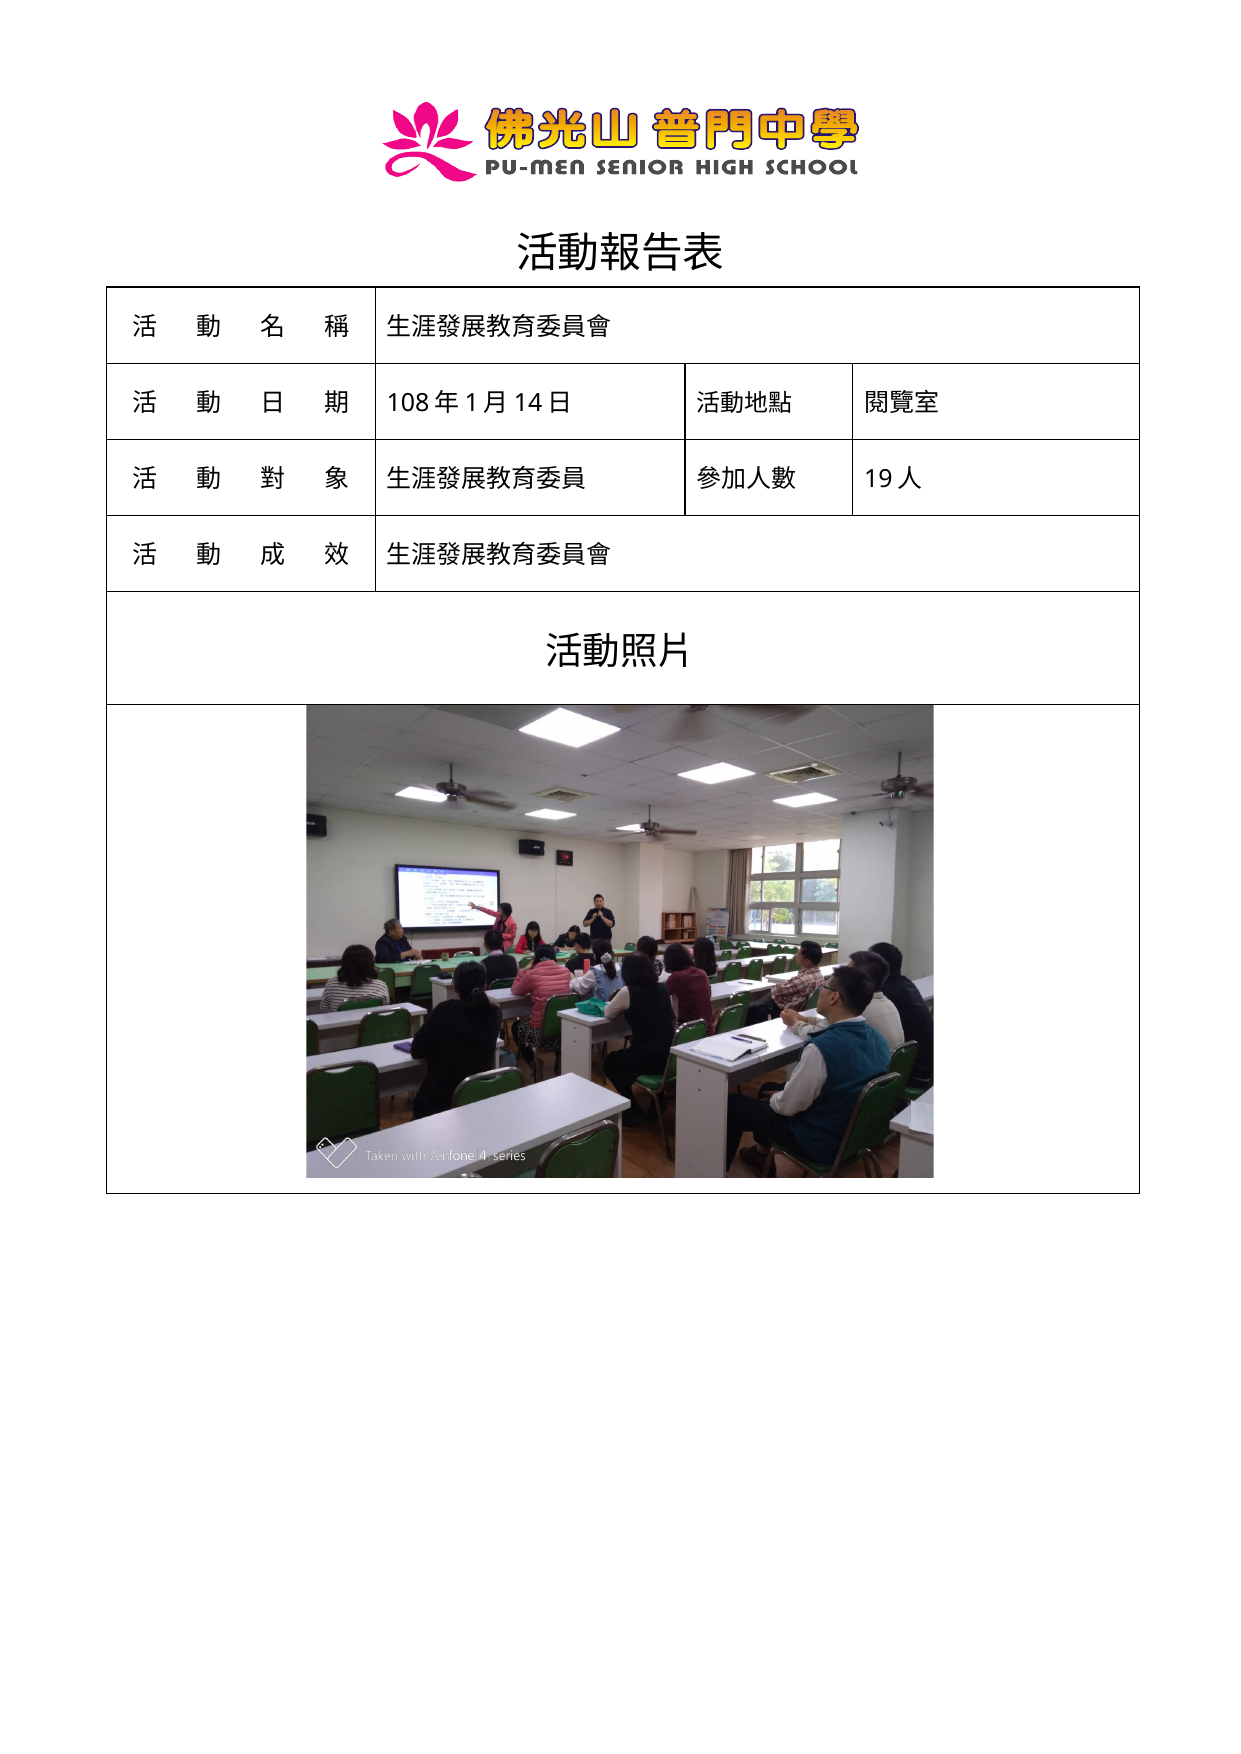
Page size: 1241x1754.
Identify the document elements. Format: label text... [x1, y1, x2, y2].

picture [378, 98, 862, 185]
table_cell 閱覽室 [853, 364, 1139, 438]
table_cell 參加人數 [686, 440, 852, 514]
table_cell 活動成效 [107, 516, 375, 591]
table_cell 108年1月14日 [376, 364, 684, 438]
text 活動報告表 [118, 211, 1122, 286]
table_cell 活動日期 [107, 364, 375, 438]
table_cell [107, 705, 1139, 1193]
table_cell 19人 [853, 440, 1139, 514]
table_header 活動名稱 [107, 288, 375, 362]
picture [306, 705, 934, 1178]
table_cell 生涯發展教育委員會 [376, 516, 1139, 591]
table_header 生涯發展教育委員會 [376, 288, 1139, 362]
table_cell 活動照片 [107, 592, 1139, 704]
table_cell 生涯發展教育委員 [376, 440, 684, 514]
table_cell 活動地點 [686, 364, 852, 438]
table_cell 活動對象 [107, 440, 375, 514]
